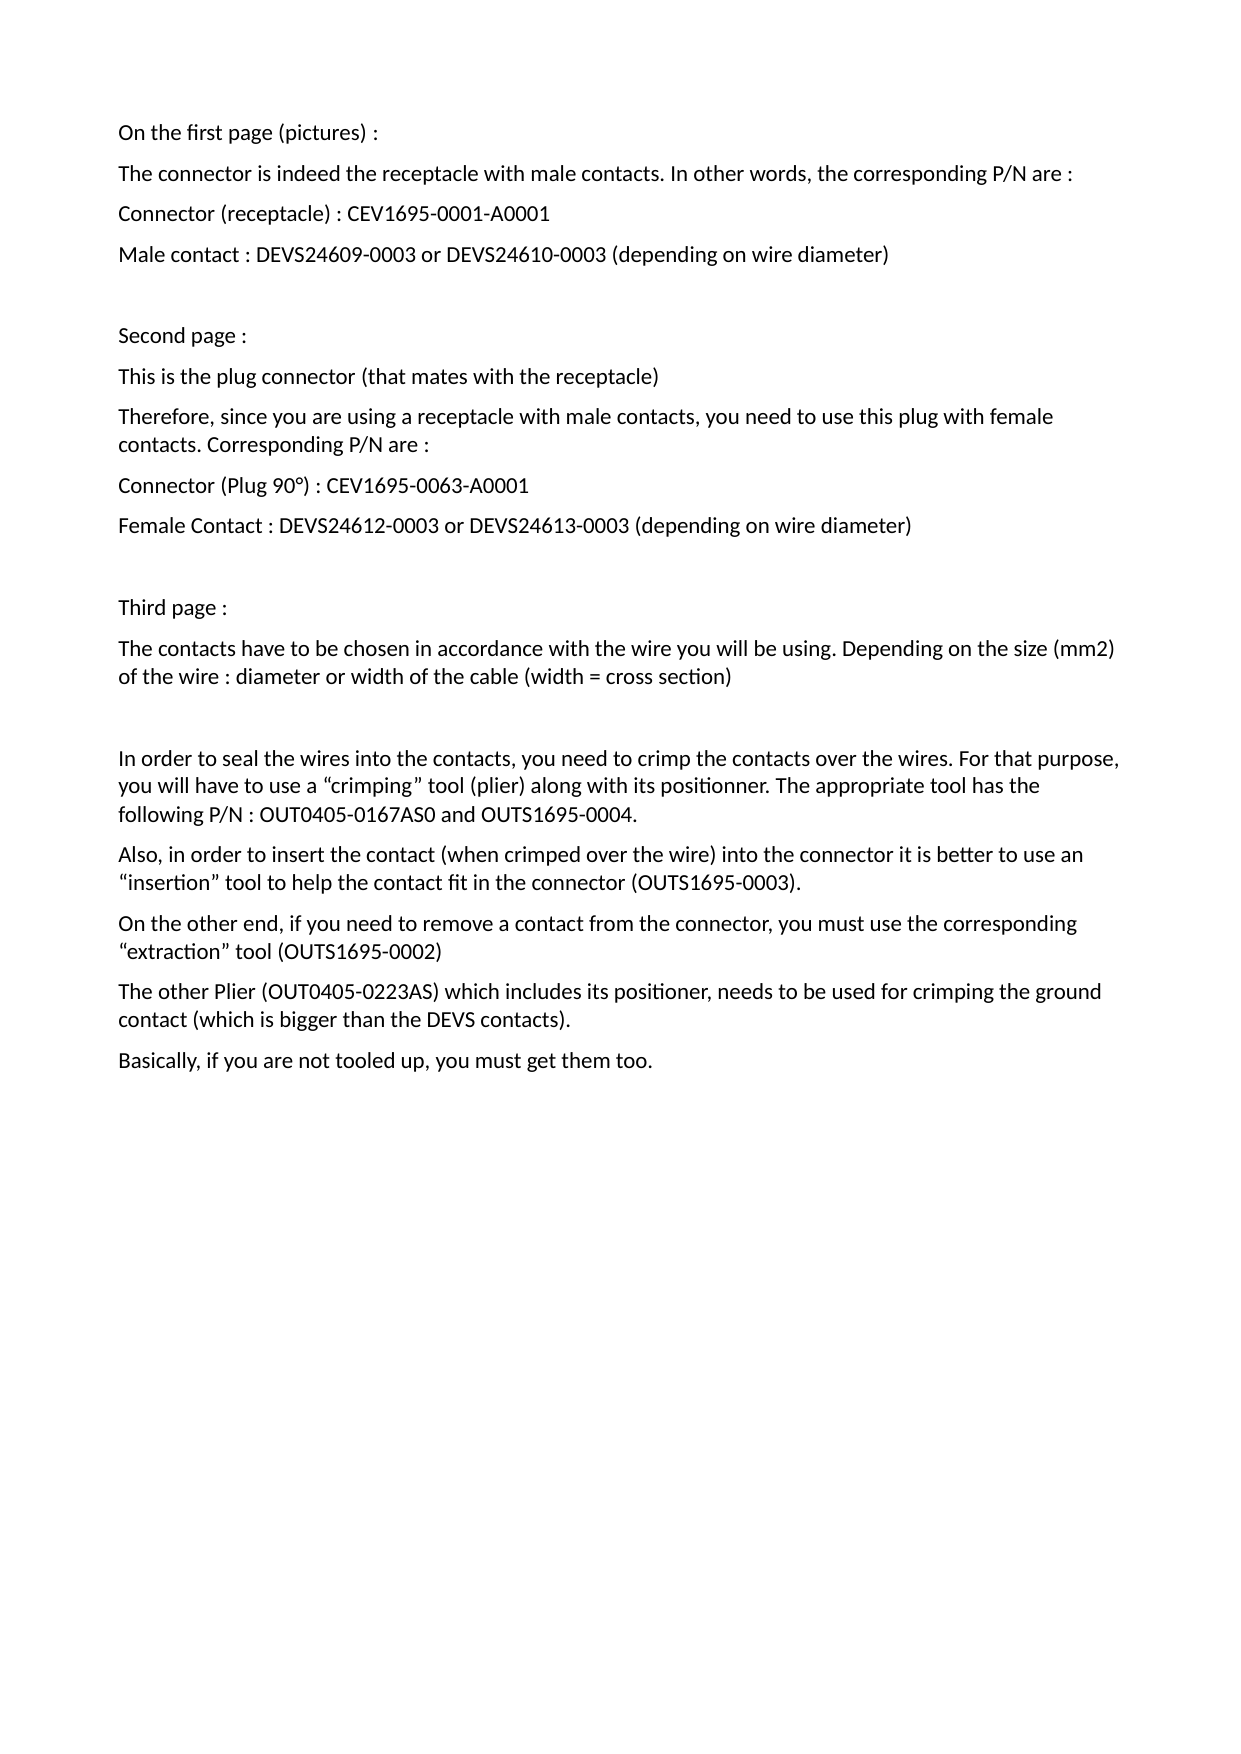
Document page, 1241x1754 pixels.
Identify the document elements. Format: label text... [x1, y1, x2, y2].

text On the first page (pictures) : [118, 118, 1122, 146]
text The contacts have to be chosen in accordance with the wire you will be using. Depending on the size (mm2) of the wire : diameter or width of the cable (width = cross section) [118, 634, 1122, 690]
text Therefore, since you are using a receptacle with male contacts, you need to use this plug with female contacts. Corresponding P/N are : [118, 402, 1122, 458]
text Male contact : DEVS24609-0003 or DEVS24610-0003 (depending on wire diameter) [118, 240, 1122, 268]
text The connector is indeed the receptacle with male contacts. In other words, the corresponding P/N are : [118, 159, 1122, 187]
text Connector (receptacle) : CEV1695-0001-A0001 [118, 199, 1122, 227]
text In order to seal the wires into the contacts, you need to crimp the contacts over the wires. For that purpose, you will have to use a “crimping” tool (plier) along with its positionner. The appropriate tool has the following P/N : OUT0405-0167AS0 and OUTS1695-0004. [118, 744, 1122, 828]
text Connector (Plug 90°) : CEV1695-0063-A0001 [118, 471, 1122, 499]
text Also, in order to insert the contact (when crimped over the wire) into the connector it is better to use an “insertion” tool to help the contact fit in the connector (OUTS1695-0003). [118, 840, 1122, 896]
text On the other end, if you need to remove a contact from the connector, you must use the corresponding “extraction” tool (OUTS1695-0002) [118, 909, 1122, 965]
text This is the plug connector (that mates with the receptacle) [118, 362, 1122, 390]
text Third page : [118, 593, 1122, 621]
text The other Plier (OUT0405-0223AS) which includes its positioner, needs to be used for crimping the ground contact (which is bigger than the DEVS contacts). [118, 977, 1122, 1033]
text Basically, if you are not tooled up, you must get them too. [118, 1046, 1122, 1074]
text Female Contact : DEVS24612-0003 or DEVS24613-0003 (depending on wire diameter) [118, 512, 1122, 539]
text Second page : [118, 321, 1122, 349]
